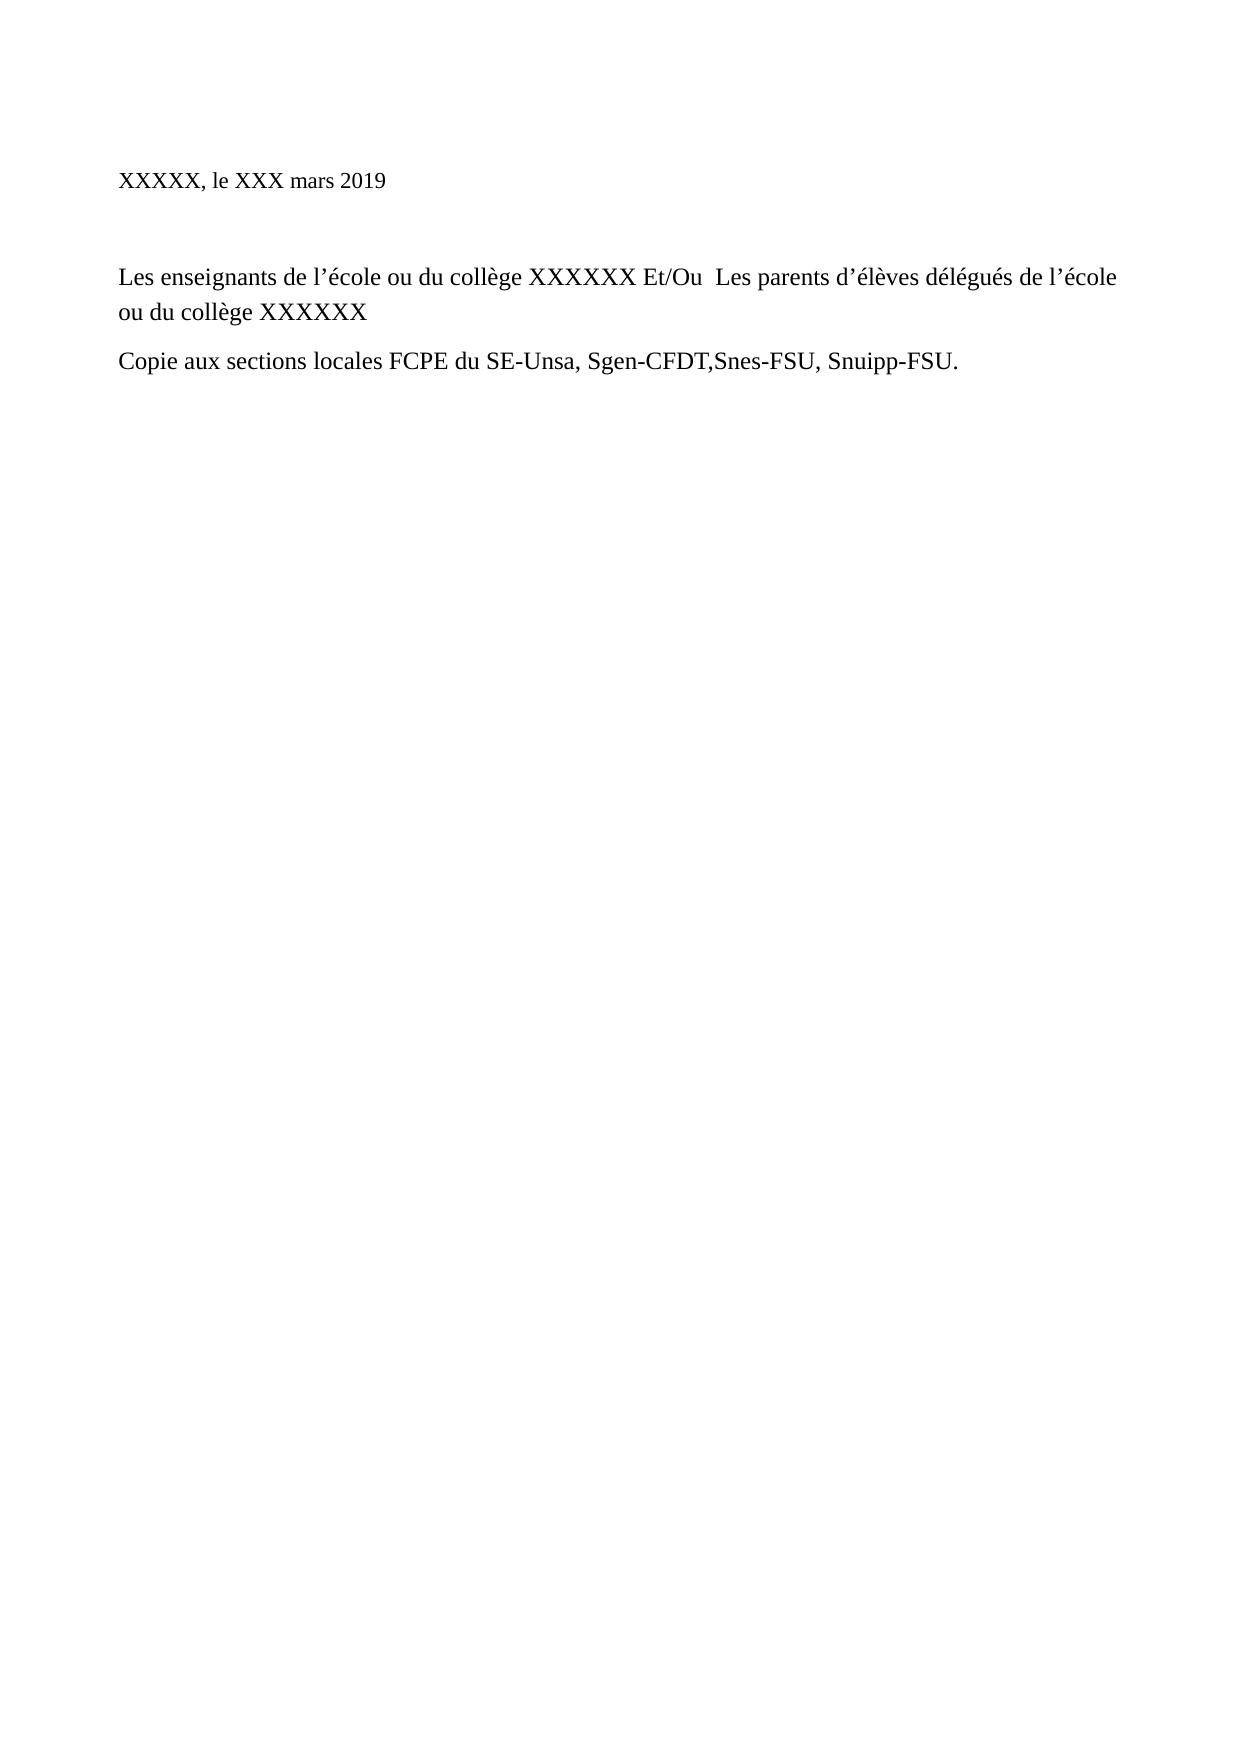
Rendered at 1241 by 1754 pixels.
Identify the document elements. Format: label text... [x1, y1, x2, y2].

text XXXXX, le XXX mars 2019 [118, 167, 1122, 193]
text Les enseignants de l’école ou du collège XXXXXX Et/Ou Les parents d’élèves délégués de l’école ou du collège XXXXXX [118, 262, 1122, 326]
text Copie aux sections locales FCPE du SE-Unsa, Sgen-CFDT,Snes-FSU, Snuipp-FSU. [118, 346, 1122, 375]
